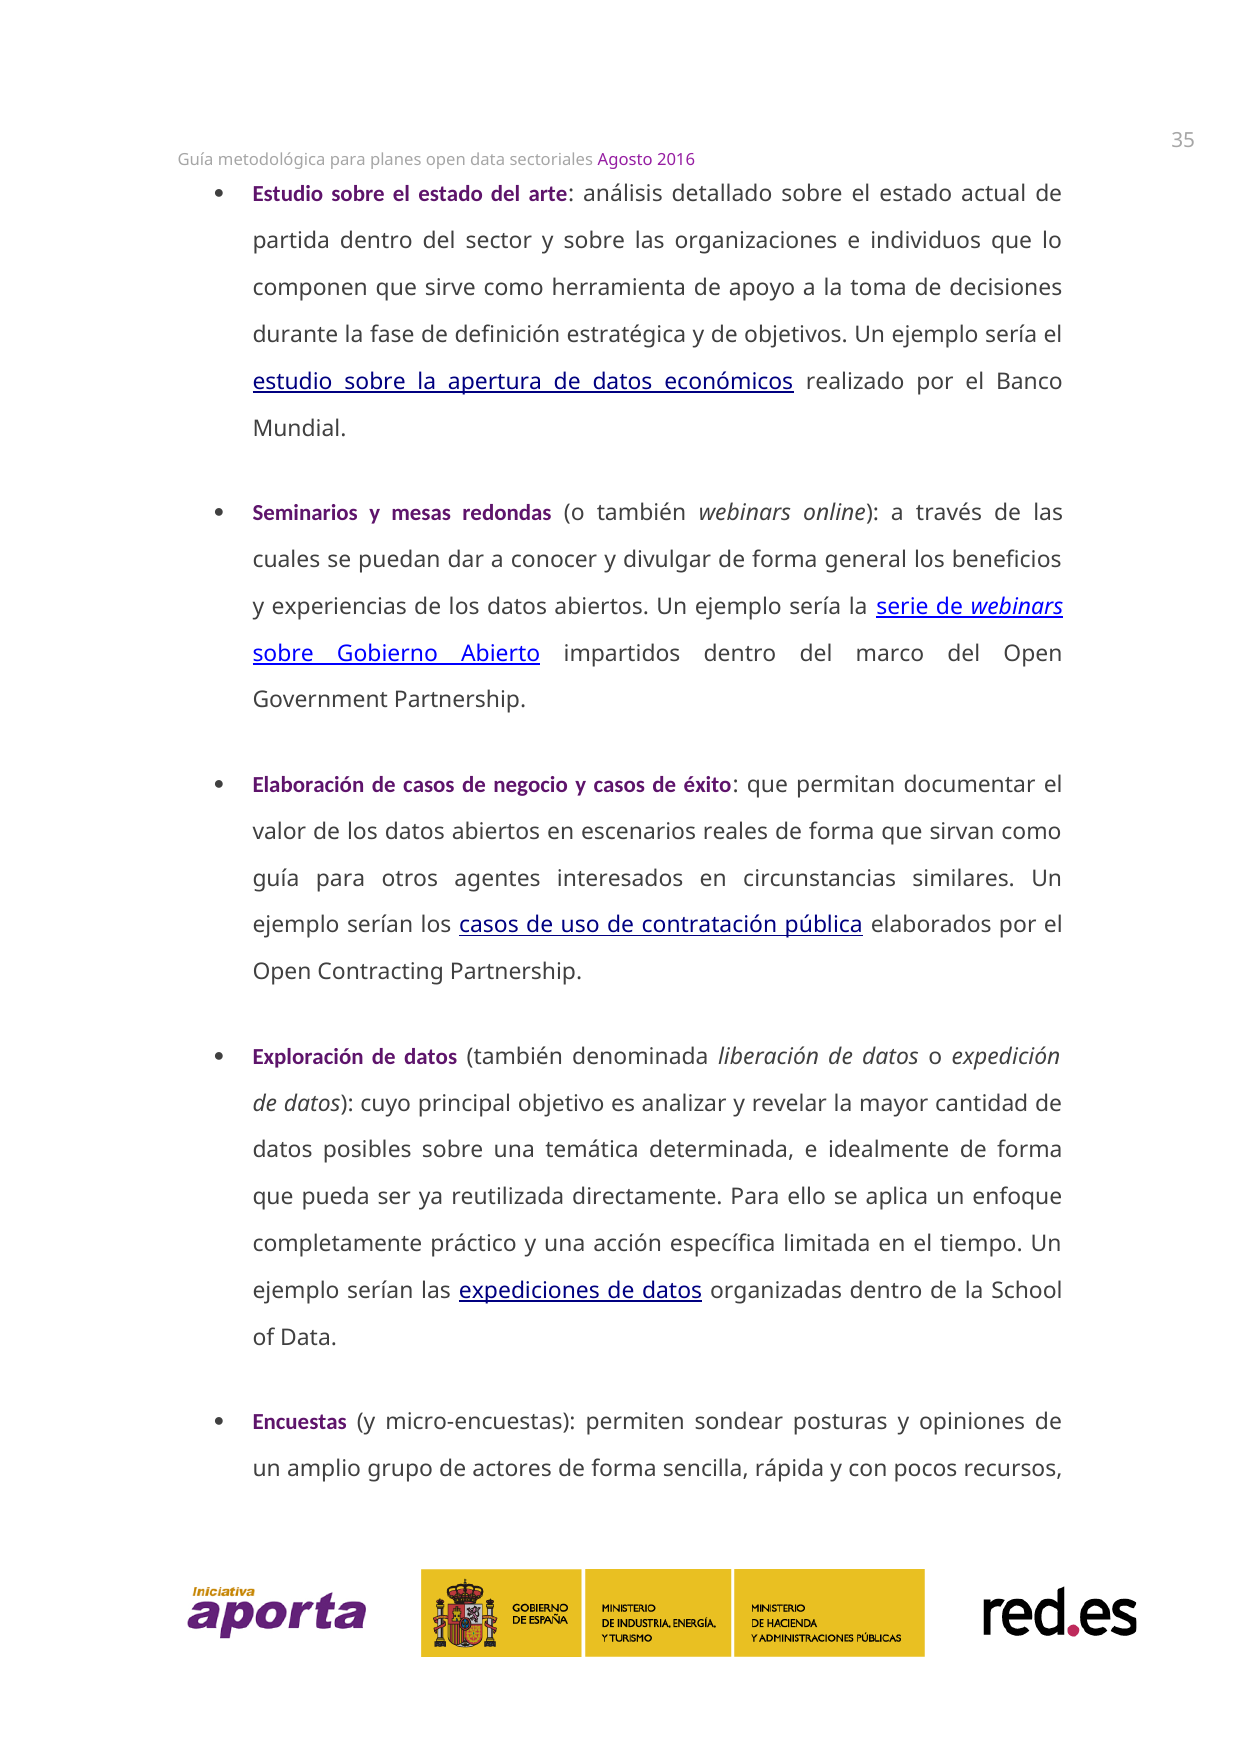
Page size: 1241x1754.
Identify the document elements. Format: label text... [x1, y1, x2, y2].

list Exploración de datos (también denominada liberación de datos o expedición de datos): cuyo principal objetivo es analizar y revelar la mayor cantidad de datos posibles sobre una temática determinada, e idealmente de forma que pueda ser ya reutilizada directamente. Para ello se aplica un enfoque completamente práctico y una acción específica limitada en el tiempo. Un ejemplo serían las expediciones de datos organizadas dentro de la School of Data. [215, 1039, 1063, 1352]
list Encuestas (y micro-encuestas): permiten sondear posturas y opiniones de un amplio grupo de actores de forma sencilla, rápida y con pocos recursos, facilitando además el posterior análisis de los resultados. Por ejemplo la encuesta para investigar el uso de los datos abiertos llevada a cabo por el Banco Interamericano de Desarrollo. [215, 1405, 870, 1483]
list Elaboración de casos de negocio y casos de éxito: que permitan documentar el valor de los datos abiertos en escenarios reales de forma que sirvan como guía para otros agentes interesados en circunstancias similares. Un ejemplo serían los casos de uso de contratación pública elaborados por el Open Contracting Partnership. [215, 768, 1063, 986]
list Seminarios y mesas redondas (o también webinars online): a través de las cuales se puedan dar a conocer y divulgar de forma general los beneficios y experiencias de los datos abiertos. Un ejemplo sería la serie de webinars sobre Gobierno Abierto impartidos dentro del marco del Open Government Partnership. [215, 496, 1063, 714]
list Estudio sobre el estado del arte: análisis detallado sobre el estado actual de partida dentro del sector y sobre las organizaciones e individuos que lo componen que sirve como herramienta de apoyo a la toma de decisiones durante la fase de definición estratégica y de objetivos. Un ejemplo sería el estudio sobre la apertura de datos económicos realizado por el Banco Mundial. [215, 177, 1063, 443]
